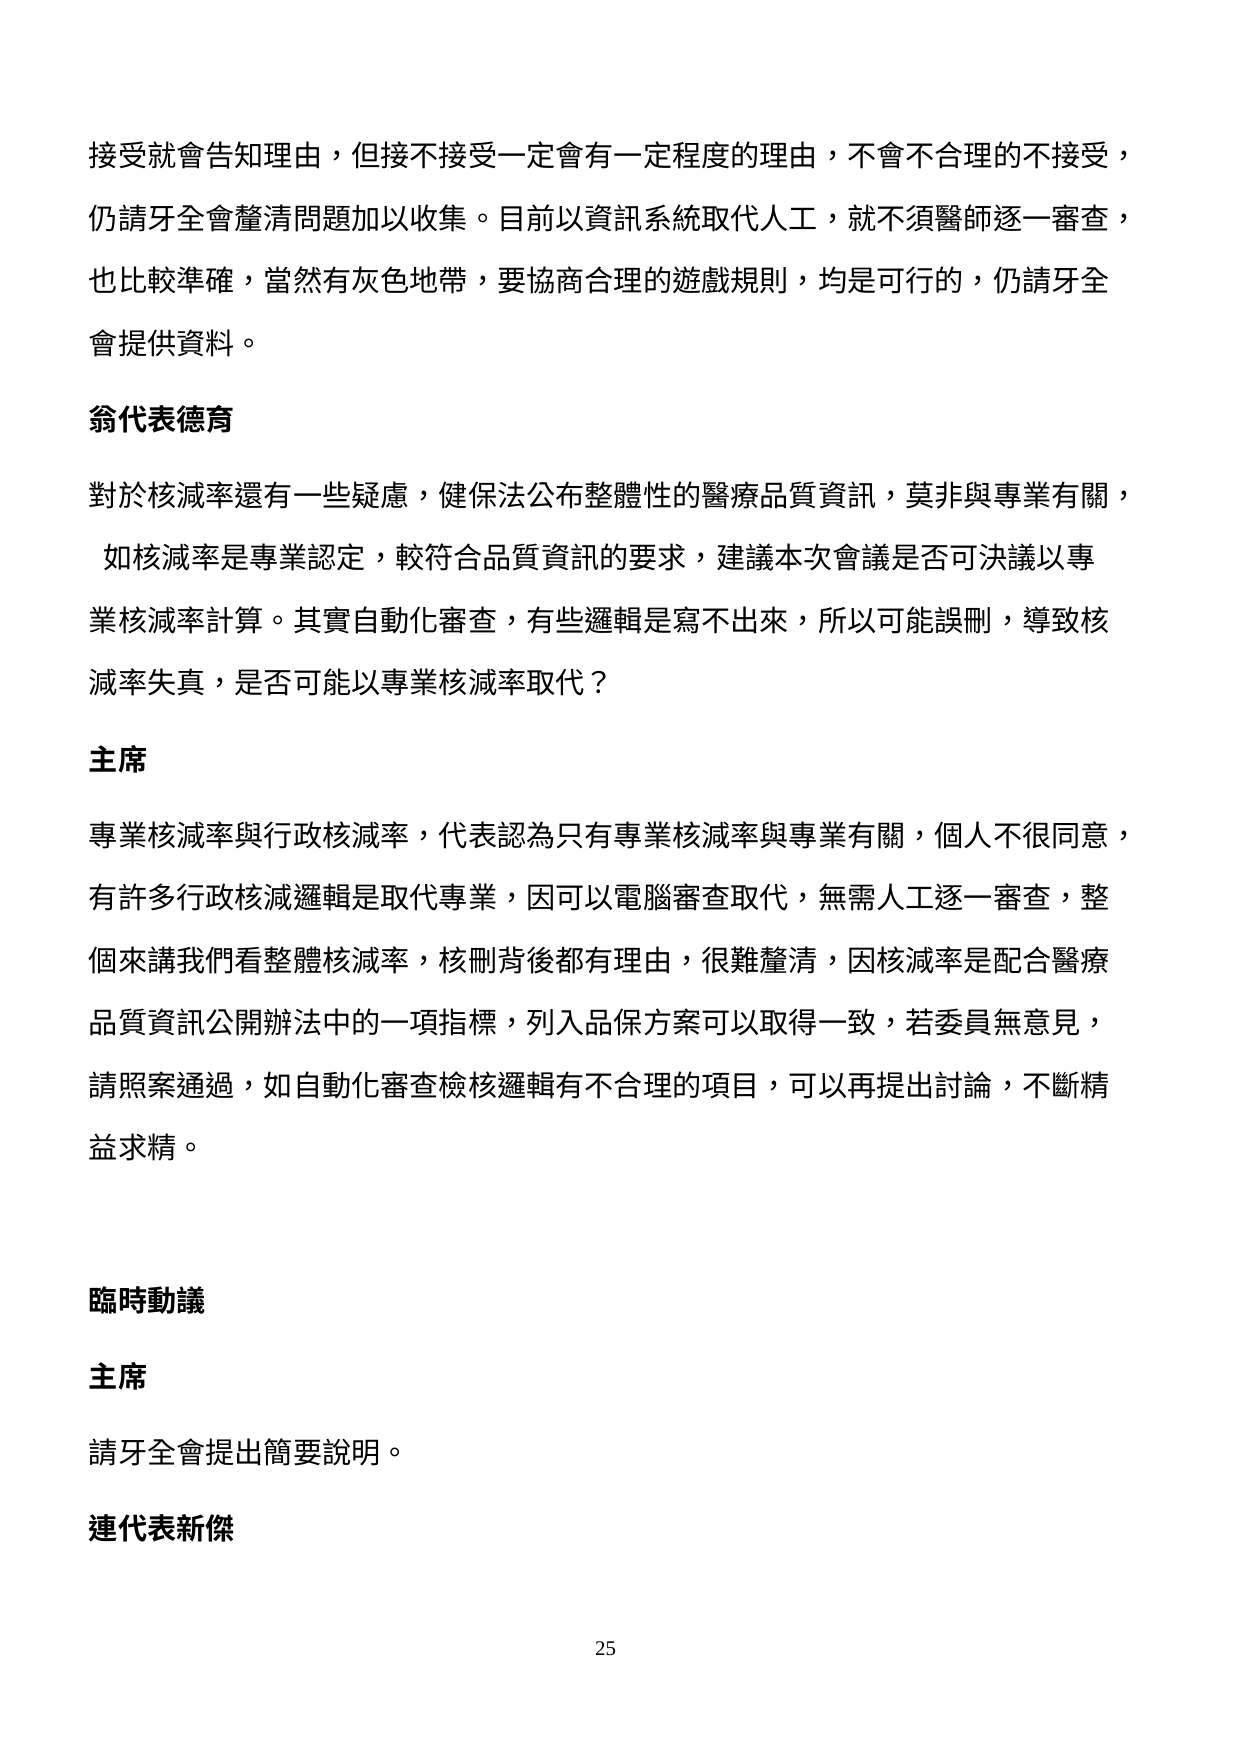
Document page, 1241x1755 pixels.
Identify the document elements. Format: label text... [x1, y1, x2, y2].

text 對於核減率還有一些疑慮，健保法公布整體性的醫療品質資訊，莫非與專業有關， 如核減率是專業認定，較符合品質資訊的要求，建議本次會議是否可決議以專業核減率計算。其實自動化審查，有些邏輯是寫不出來，所以可能誤刪，導致核減率失真，是否可能以專業核減率取代？ [89, 452, 1122, 702]
text 連代表新傑 [89, 1485, 1122, 1548]
text 主席 [89, 1333, 1122, 1395]
text 主席 [89, 716, 1122, 778]
text 專業核減率與行政核減率，代表認為只有專業核減率與專業有關，個人不很同意，有許多行政核減邏輯是取代專業，因可以電腦審查取代，無需人工逐一審查，整個來講我們看整體核減率，核刪背後都有理由，很難釐清，因核減率是配合醫療品質資訊公開辦法中的一項指標，列入品保方案可以取得一致，若委員無意見，請照案通過，如自動化審查檢核邏輯有不合理的項目，可以再提出討論，不斷精益求精。 [89, 792, 1122, 1167]
text 剛決議仍請牙全會提供整理後疑義資料，如經逐項討論，同意者就修改，如不能接受就會告知理由，但接不接受一定會有一定程度的理由，不會不合理的不接受，仍請牙全會釐清問題加以收集。目前以資訊系統取代人工，就不須醫師逐一審查，也比較準確，當然有灰色地帶，要協商合理的遊戲規則，均是可行的，仍請牙全會提供資料。 [89, 112, 1122, 362]
text 請牙全會提出簡要說明。 [89, 1409, 1122, 1471]
text 翁代表德育 [89, 376, 1122, 438]
text 臨時動議 [89, 1257, 1122, 1319]
